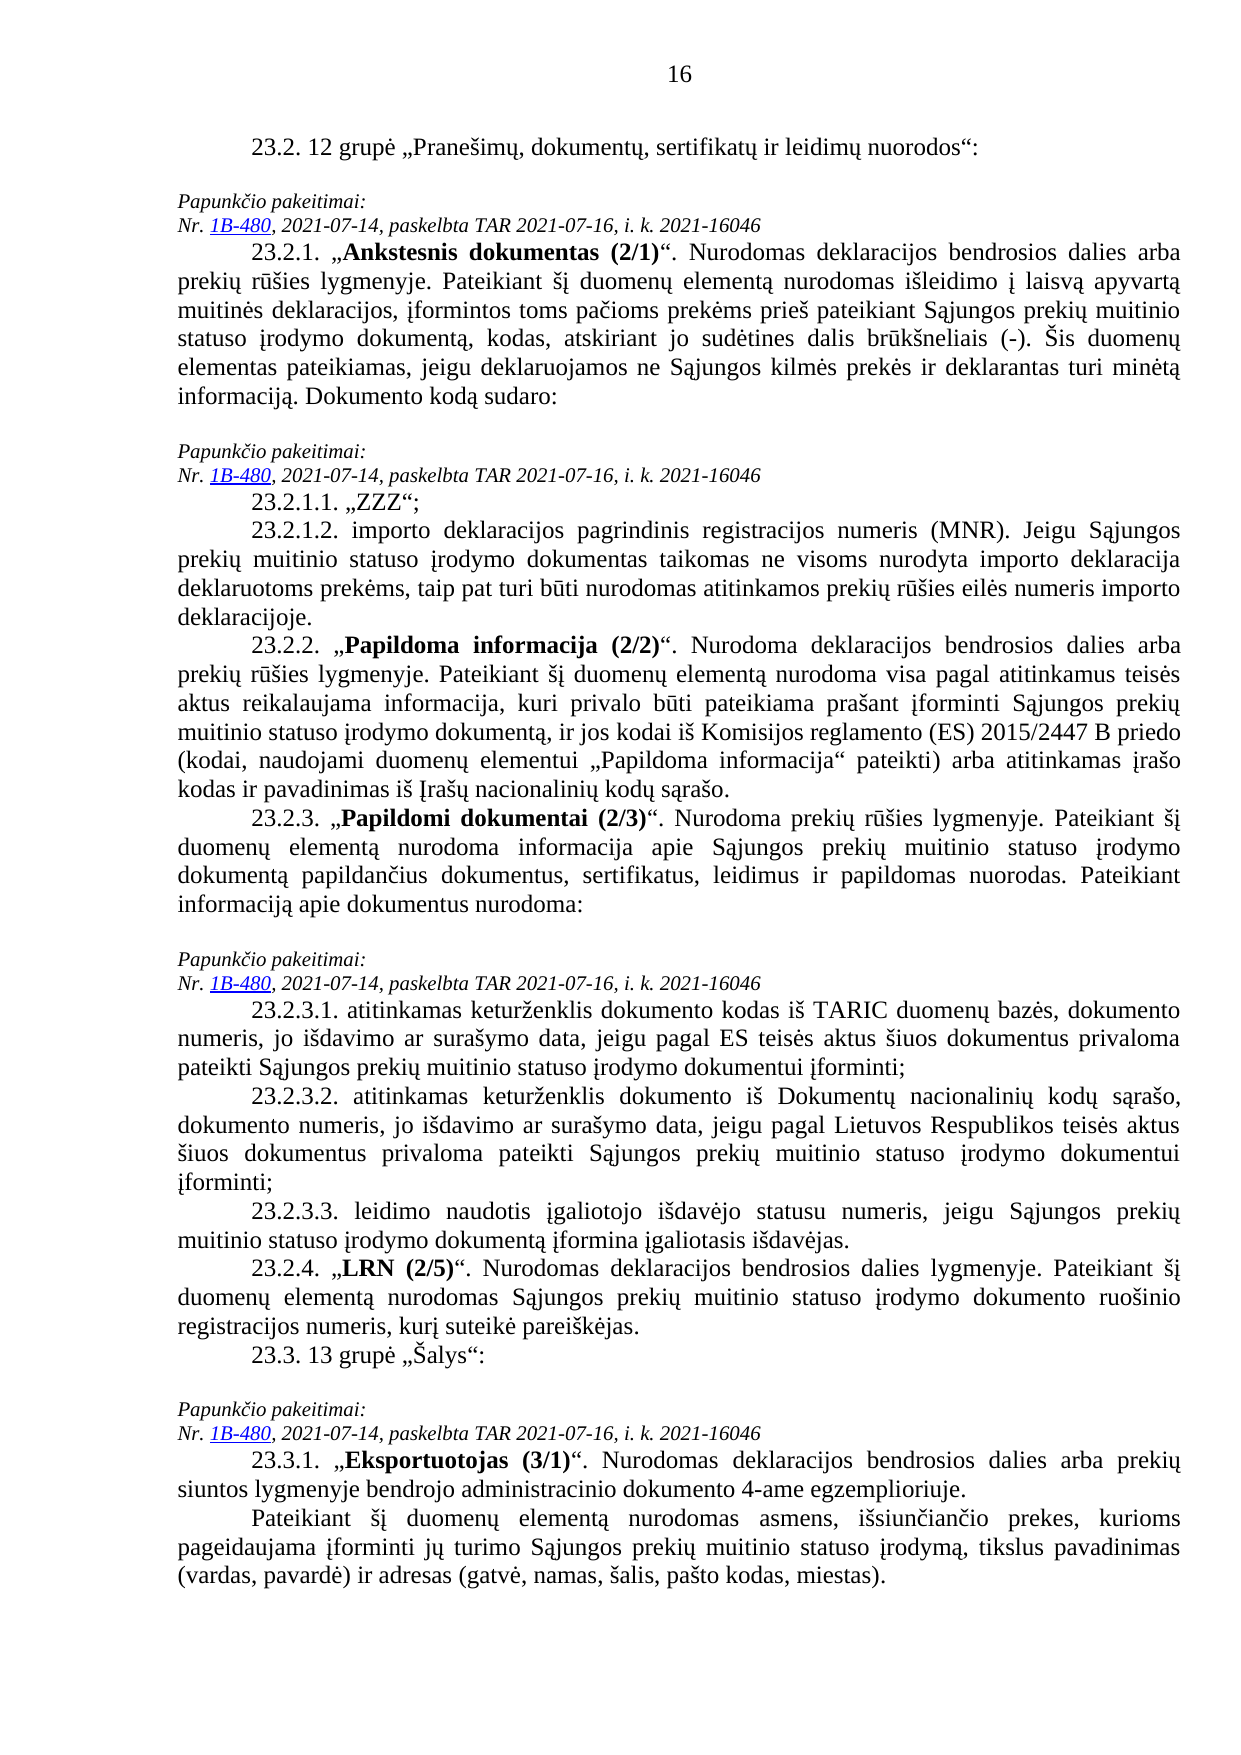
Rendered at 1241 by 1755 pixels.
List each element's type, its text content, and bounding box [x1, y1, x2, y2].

text 23.2.3.3. leidimo naudotis įgaliotojo išdavėjo statusu numeris, jeigu Sąjungos prekių muitinio statuso įrodymo dokumentą įformina įgaliotasis išdavėjas. [177, 1196, 1181, 1253]
text 23.2.3. „Papildomi dokumentai (2/3)“. Nurodoma prekių rūšies lygmenyje. Pateikiant šį duomenų elementą nurodoma informacija apie Sąjungos prekių muitinio statuso įrodymo dokumentą papildančius dokumentus, sertifikatus, leidimus ir papildomas nuorodas. Pateikiant informaciją apie dokumentus nurodoma: [177, 803, 1181, 918]
text 23.2.1.1. „ZZZ“; [177, 487, 1181, 515]
text Nr. 1B-480, 2021-07-14, paskelbta TAR 2021-07-16, i. k. 2021-16046 [177, 971, 1181, 995]
text 23.2.1.2. importo deklaracijos pagrindinis registracijos numeris (MNR). Jeigu Sąjungos prekių muitinio statuso įrodymo dokumentas taikomas ne visoms nurodyta importo deklaracija deklaruotoms prekėms, taip pat turi būti nurodomas atitinkamos prekių rūšies eilės numeris importo deklaracijoje. [177, 515, 1181, 630]
text 23.3.1. „Eksportuotojas (3/1)“. Nurodomas deklaracijos bendrosios dalies arba prekių siuntos lygmenyje bendrojo administracinio dokumento 4-ame egzemplioriuje. [177, 1445, 1181, 1503]
text Nr. 1B-480, 2021-07-14, paskelbta TAR 2021-07-16, i. k. 2021-16046 [177, 1421, 1181, 1445]
text Papunkčio pakeitimai: [177, 189, 1181, 213]
text 23.2.3.1. atitinkamas keturženklis dokumento kodas iš TARIC duomenų bazės, dokumento numeris, jo išdavimo ar surašymo data, jeigu pagal ES teisės aktus šiuos dokumentus privaloma pateikti Sąjungos prekių muitinio statuso įrodymo dokumentui įforminti; [177, 995, 1181, 1081]
text Pateikiant šį duomenų elementą nurodomas asmens, išsiunčiančio prekes, kurioms pageidaujama įforminti jų turimo Sąjungos prekių muitinio statuso įrodymą, tikslus pavadinimas (vardas, pavardė) ir adresas (gatvė, namas, šalis, pašto kodas, miestas). [177, 1503, 1181, 1589]
text Nr. 1B-480, 2021-07-14, paskelbta TAR 2021-07-16, i. k. 2021-16046 [177, 213, 1181, 237]
text 23.2.4. „LRN (2/5)“. Nurodomas deklaracijos bendrosios dalies lygmenyje. Pateikiant šį duomenų elementą nurodomas Sąjungos prekių muitinio statuso įrodymo dokumento ruošinio registracijos numeris, kurį suteikė pareiškėjas. [177, 1253, 1181, 1340]
text 23.2. 12 grupė „Pranešimų, dokumentų, sertifikatų ir leidimų nuorodos“: [177, 132, 1181, 160]
text Papunkčio pakeitimai: [177, 438, 1181, 463]
text 23.2.1. „Ankstesnis dokumentas (2/1)“. Nurodomas deklaracijos bendrosios dalies arba prekių rūšies lygmenyje. Pateikiant šį duomenų elementą nurodomas išleidimo į laisvą apyvartą muitinės deklaracijos, įformintos toms pačioms prekėms prieš pateikiant Sąjungos prekių muitinio statuso įrodymo dokumentą, kodas, atskiriant jo sudėtines dalis brūkšneliais (-). Šis duomenų elementas pateikiamas, jeigu deklaruojamos ne Sąjungos kilmės prekės ir deklarantas turi minėtą informaciją. Dokumento kodą sudaro: [177, 237, 1181, 410]
text Papunkčio pakeitimai: [177, 1397, 1181, 1421]
text 23.2.2. „Papildoma informacija (2/2)“. Nurodoma deklaracijos bendrosios dalies arba prekių rūšies lygmenyje. Pateikiant šį duomenų elementą nurodoma visa pagal atitinkamus teisės aktus reikalaujama informacija, kuri privalo būti pateikiama prašant įforminti Sąjungos prekių muitinio statuso įrodymo dokumentą, ir jos kodai iš Komisijos reglamento (ES) 2015/2447 B priedo (kodai, naudojami duomenų elementui „Papildoma informacija“ pateikti) arba atitinkamas įrašo kodas ir pavadinimas iš Įrašų nacionalinių kodų sąrašo. [177, 630, 1181, 803]
text 23.3. 13 grupė „Šalys“: [177, 1340, 1181, 1368]
text Nr. 1B-480, 2021-07-14, paskelbta TAR 2021-07-16, i. k. 2021-16046 [177, 463, 1181, 487]
text 23.2.3.2. atitinkamas keturženklis dokumento iš Dokumentų nacionalinių kodų sąrašo, dokumento numeris, jo išdavimo ar surašymo data, jeigu pagal Lietuvos Respublikos teisės aktus šiuos dokumentus privaloma pateikti Sąjungos prekių muitinio statuso įrodymo dokumentui įforminti; [177, 1081, 1181, 1196]
text Papunkčio pakeitimai: [177, 947, 1181, 971]
